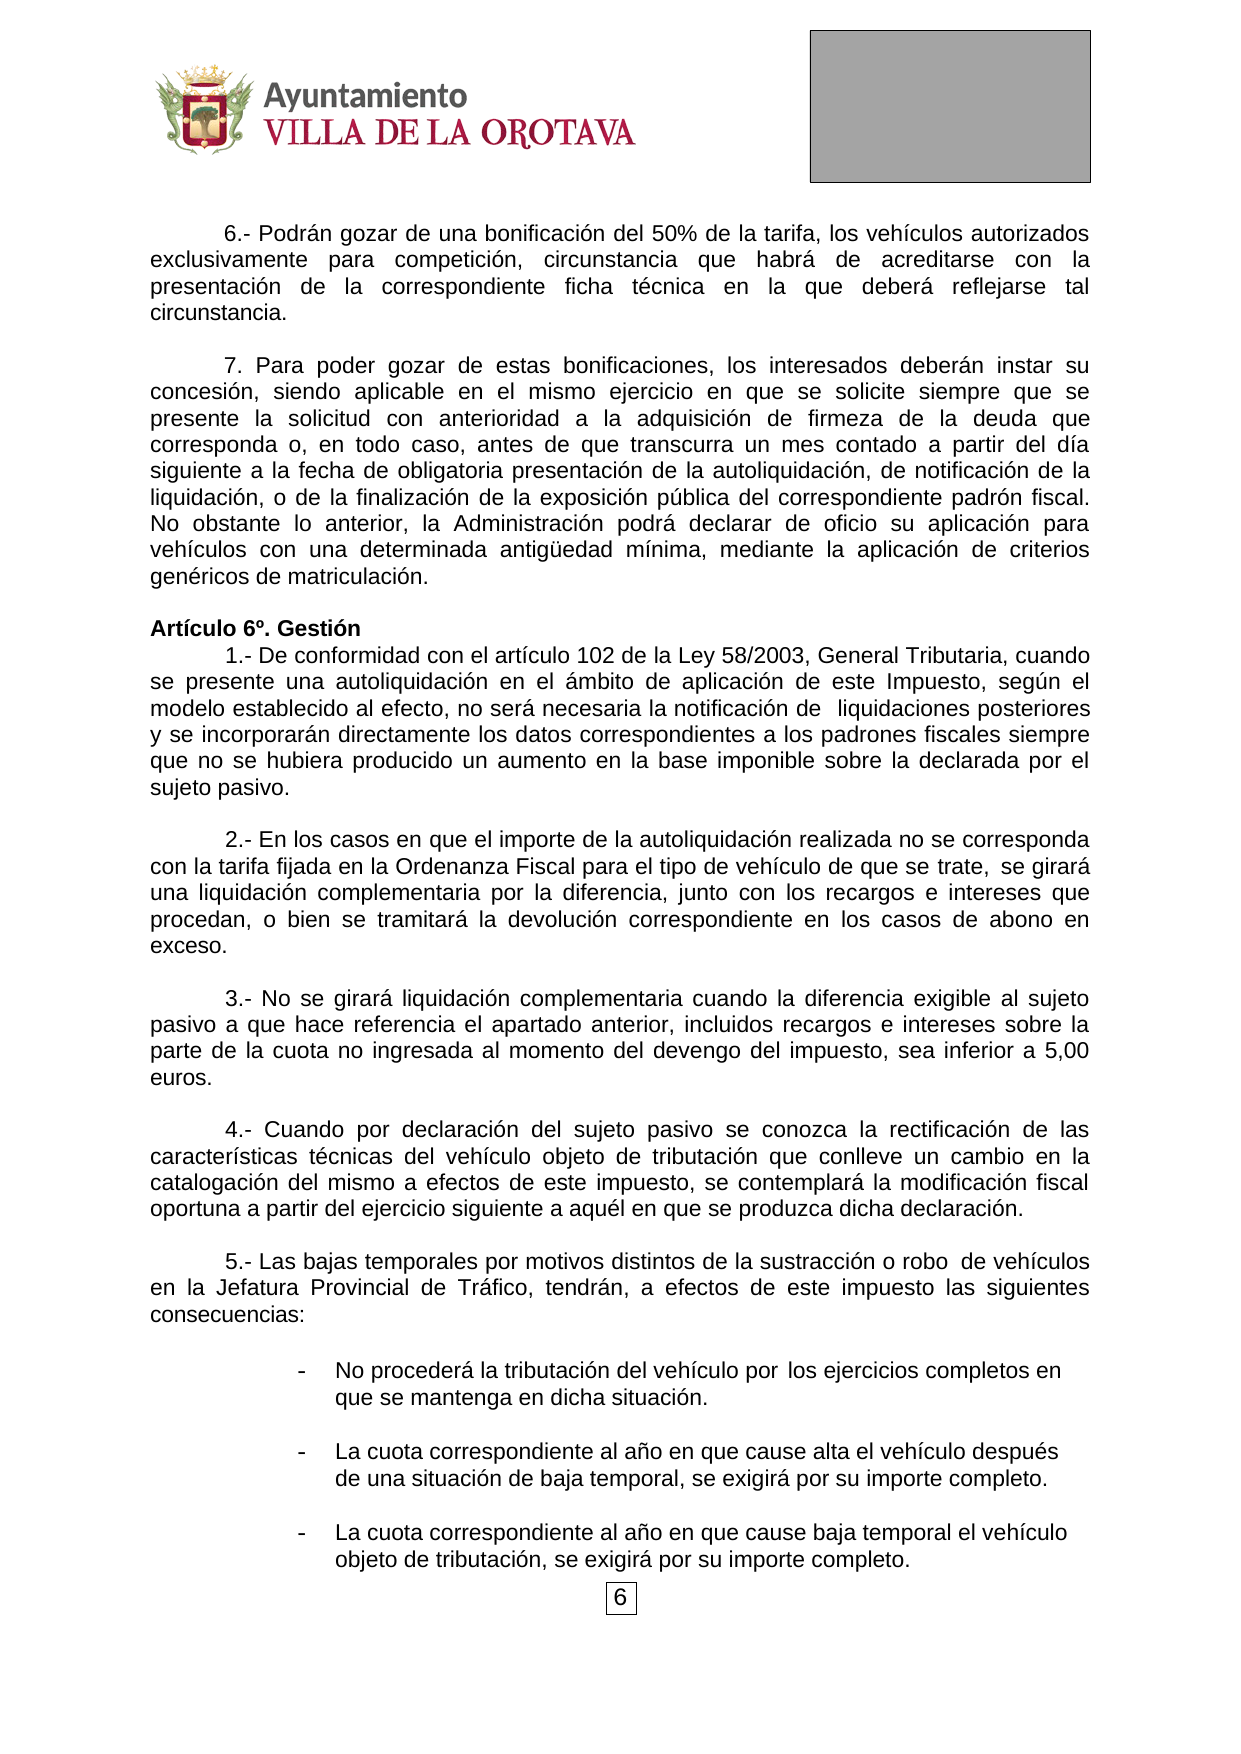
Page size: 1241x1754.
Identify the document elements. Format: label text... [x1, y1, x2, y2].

text 7. Para poder gozar de estas bonificaciones, los interesados deberán instar su concesión, siendo aplicable en el mismo ejercicio en que se solicite siempre que se presente la solicitud con anterioridad a la adquisición de firmeza de la deuda que corresponda o, en todo caso, antes de que transcurra un mes contado a partir del día siguiente a la fecha de obligatoria presentación de la autoliquidación, de notificación de la liquidación, o de la finalización de la exposición pública del correspondiente padrón fiscal. No obstante lo anterior, la Administración podrá declarar de oficio su aplicación para vehículos con una determinada antigüedad mínima, mediante la aplicación de criterios genéricos de matriculación. [150, 352, 1091, 589]
list La cuota correspondiente al año en que cause alta el vehículo después de una situación de baja temporal, se exigirá por su importe completo. [297, 1437, 1090, 1491]
subtitle Artículo 6º. Gestión [150, 615, 1103, 642]
text 5.- Las bajas temporales por motivos distintos de la sustracción o robo de vehículos en la Jefatura Provincial de Tráfico, tendrán, a efectos de este impuesto las siguientes consecuencias: [150, 1248, 1090, 1327]
text 1.- De conformidad con el artículo 102 de la Ley 58/2003, General Tributaria, cuando se presente una autoliquidación en el ámbito de aplicación de este Impuesto, según el modelo establecido al efecto, no será necesaria la notificación de liquidaciones posteriores y se incorporarán directamente los datos correspondientes a los padrones fiscales siempre que no se hubiera producido un aumento en la base imponible sobre la declarada por el sujeto pasivo. [150, 642, 1091, 800]
list No procederá la tributación del vehículo por los ejercicios completos en que se mantenga en dicha situación. [297, 1356, 1090, 1410]
text 2.- En los casos en que el importe de la autoliquidación realizada no se corresponda con la tarifa fijada en la Ordenanza Fiscal para el tipo de vehículo de que se trate, se girará una liquidación complementaria por la diferencia, junto con los recargos e intereses que procedan, o bien se tramitará la devolución correspondiente en los casos de abono en exceso. [150, 826, 1091, 958]
text 4.- Cuando por declaración del sujeto pasivo se conozca la rectificación de las características técnicas del vehículo objeto de tributación que conlleve un cambio en la catalogación del mismo a efectos de este impuesto, se contemplará la modificación fiscal oportuna a partir del ejercicio siguiente a aquél en que se produzca dicha declaración. [150, 1116, 1090, 1222]
text 3.- No se girará liquidación complementaria cuando la diferencia exigible al sujeto pasivo a que hace referencia el apartado anterior, incluidos recargos e intereses sobre la parte de la cuota no ingresada al momento del devengo del impuesto, sea inferior a 5,00 euros. [150, 984, 1090, 1090]
list La cuota correspondiente al año en que cause baja temporal el vehículo objeto de tributación, se exigirá por su importe completo. [297, 1518, 1090, 1572]
text 6.- Podrán gozar de una bonificación del 50% de la tarifa, los vehículos autorizados exclusivamente para competición, circunstancia que habrá de acreditarse con la presentación de la correspondiente ficha técnica en la que deberá reflejarse tal circunstancia. [150, 220, 1091, 326]
picture [142, 57, 644, 165]
